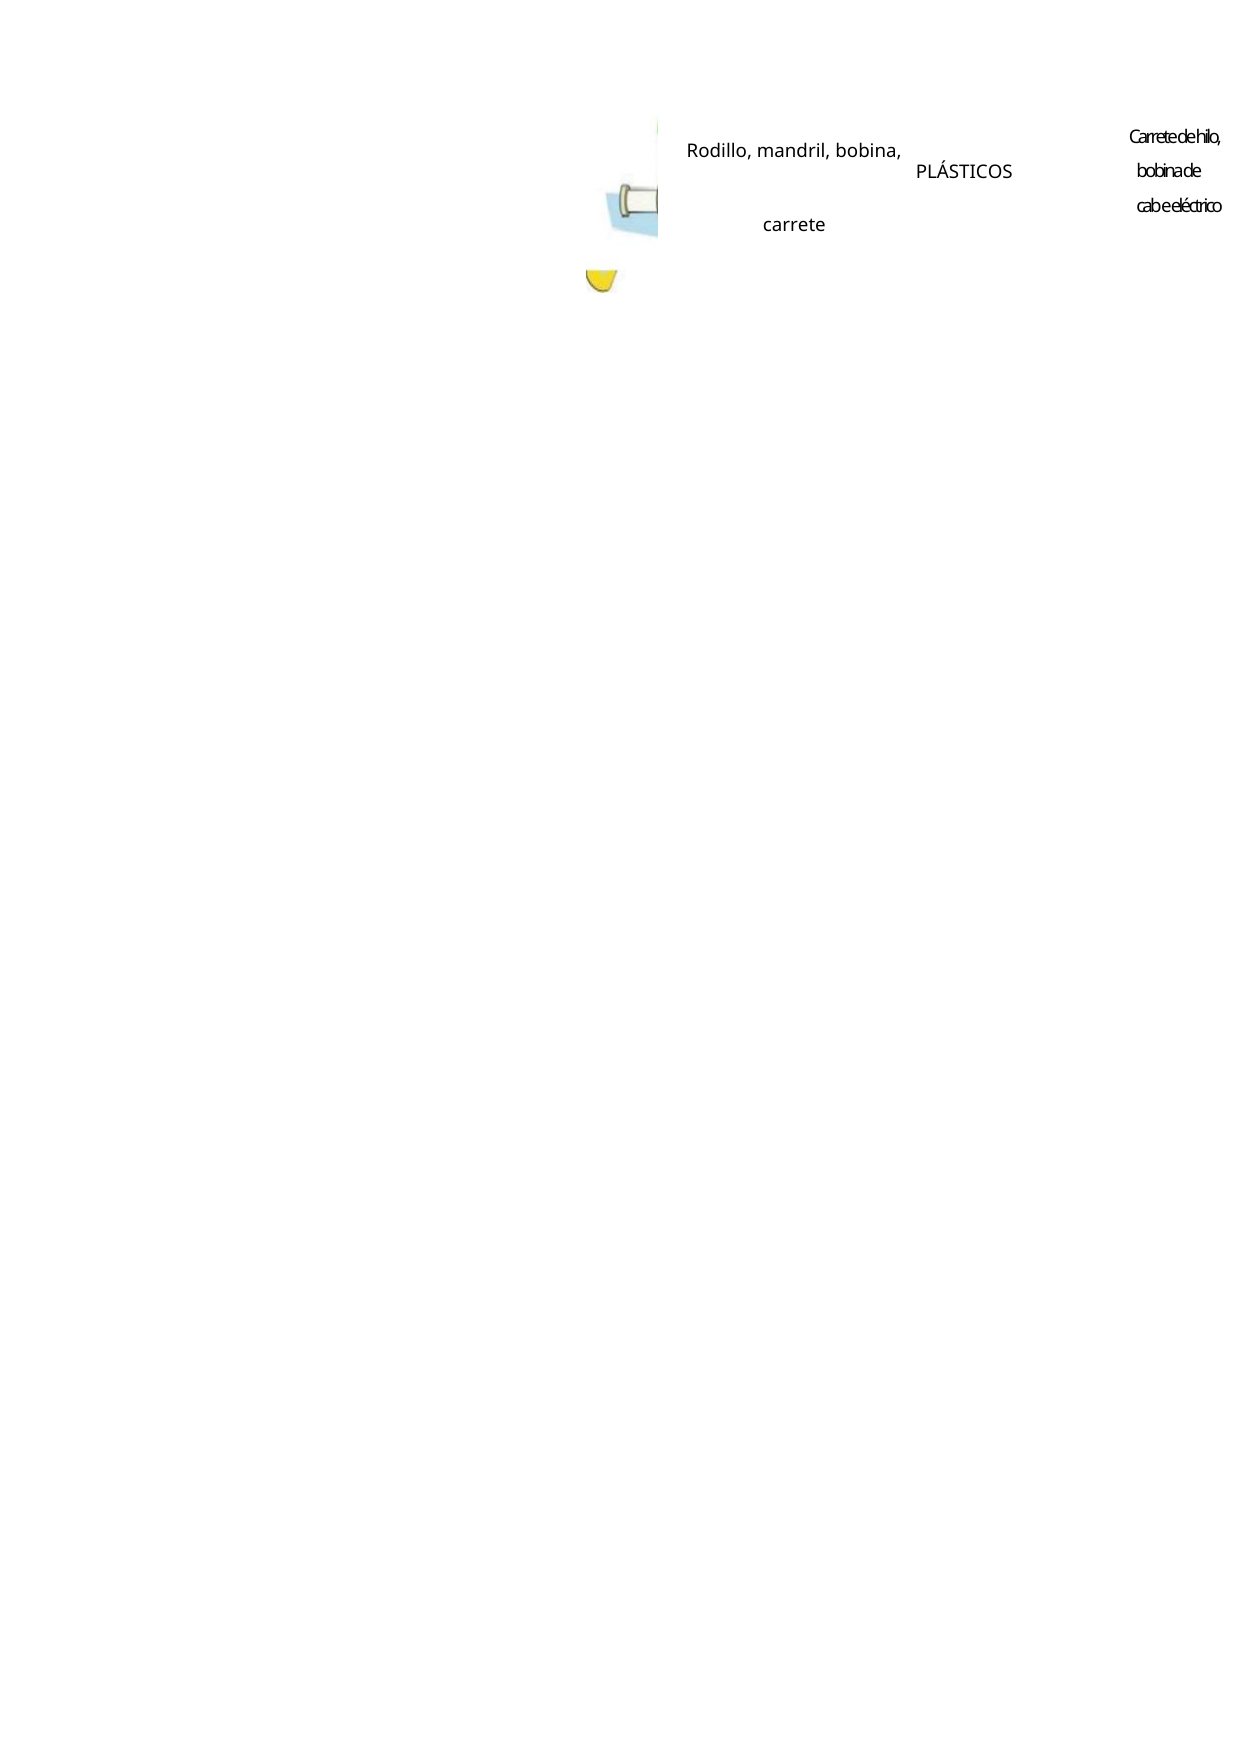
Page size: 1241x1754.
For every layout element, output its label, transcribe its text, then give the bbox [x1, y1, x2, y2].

table_header PLÁSTICOS [904, 117, 1069, 294]
table_header [567, 117, 658, 294]
table_header Rodillo, mandril, bobina, carrete [658, 117, 904, 294]
picture [585, 116, 658, 293]
table_header Carrete de hilo, bobina de cab e eléctrico [1069, 117, 1240, 294]
